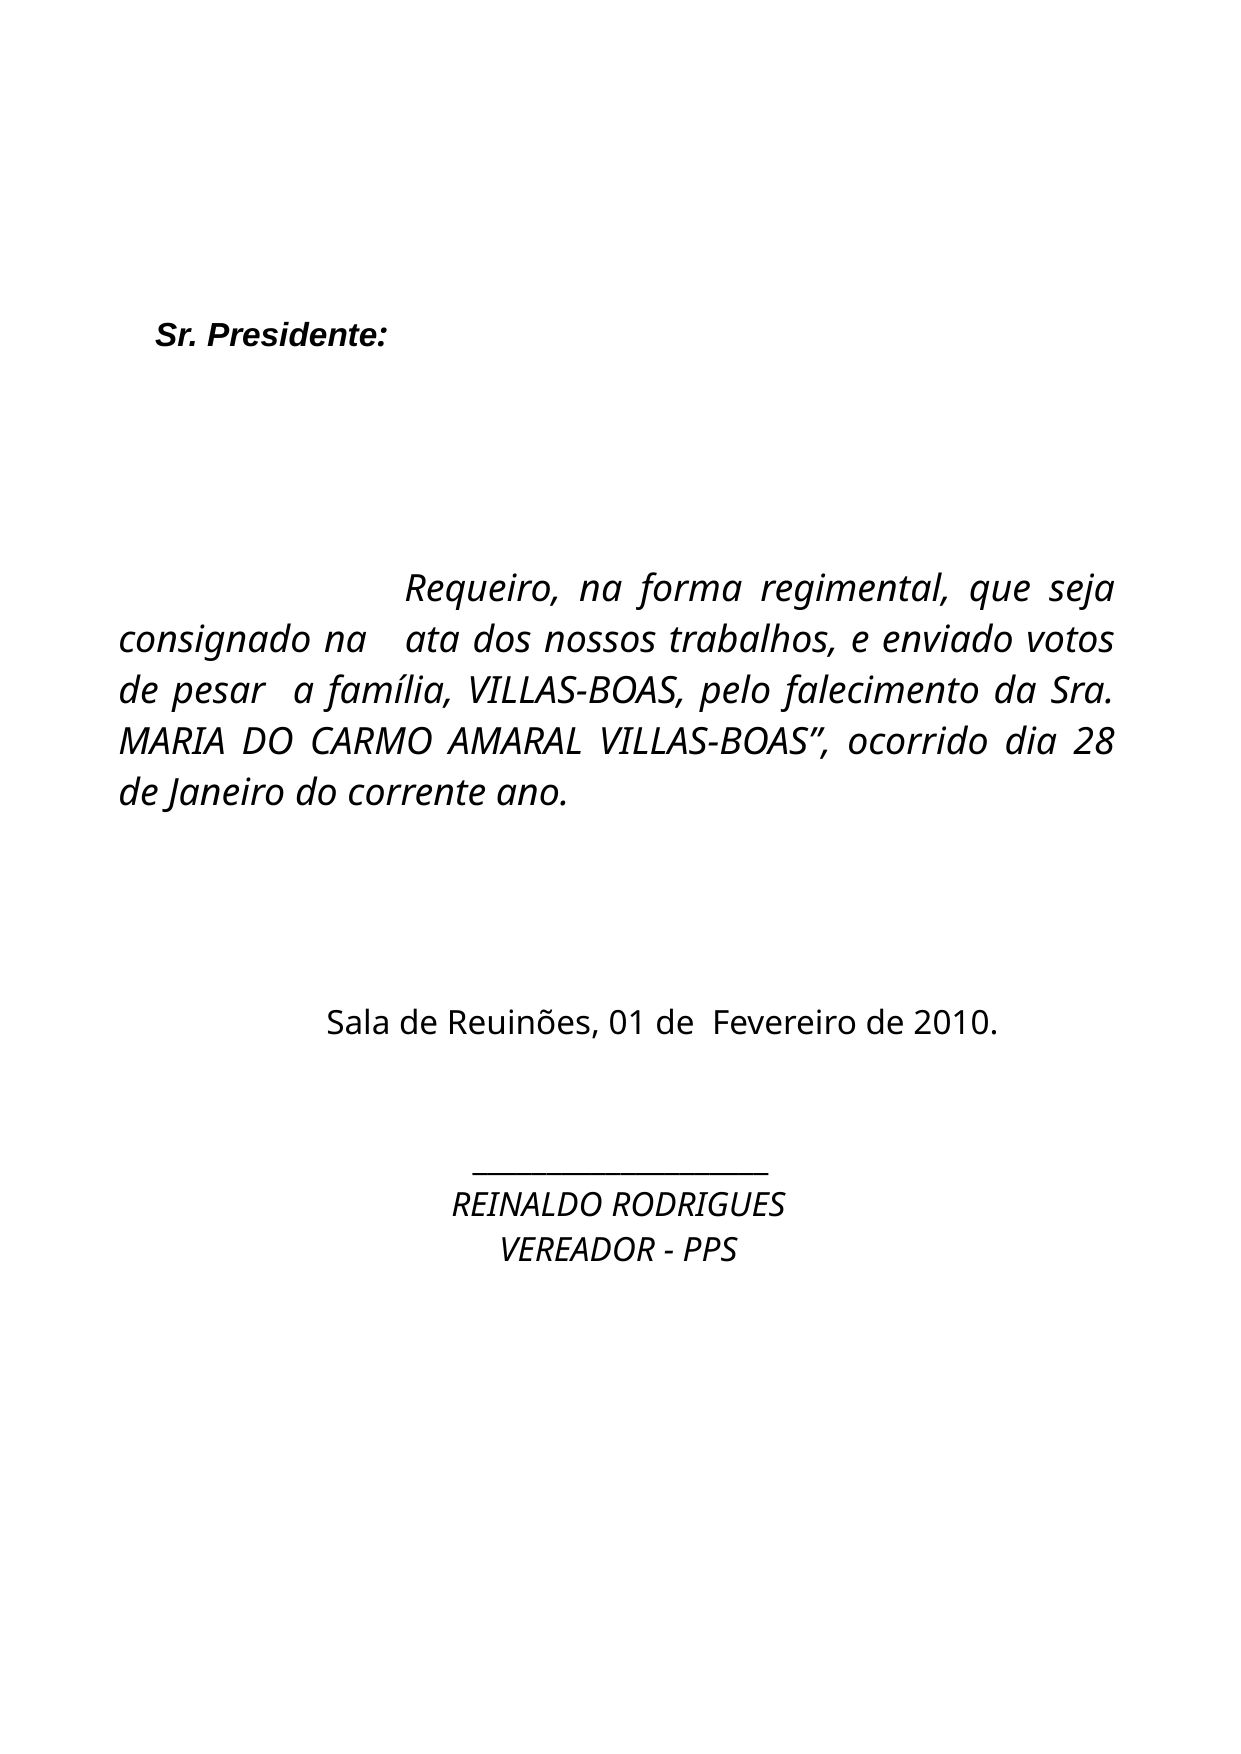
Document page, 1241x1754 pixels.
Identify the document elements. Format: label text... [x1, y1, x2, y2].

text ____________________ [118, 1135, 1122, 1180]
text VEREADOR - PPS [118, 1226, 1122, 1271]
text Requeiro, na forma regimental, que seja consignado na ata dos nossos trabalhos, e enviado votos de pesar a família, VILLAS-BOAS, pelo falecimento da Sra. MARIA DO CARMO AMARAL VILLAS-BOAS”, ocorrido dia 28 de Janeiro do corrente ano. [118, 562, 1120, 817]
text REINALDO RODRIGUES [118, 1180, 1122, 1226]
text Sr. Presidente: [118, 310, 1122, 356]
text Sala de Reuinões, 01 de Fevereiro de 2010. [118, 999, 1120, 1044]
